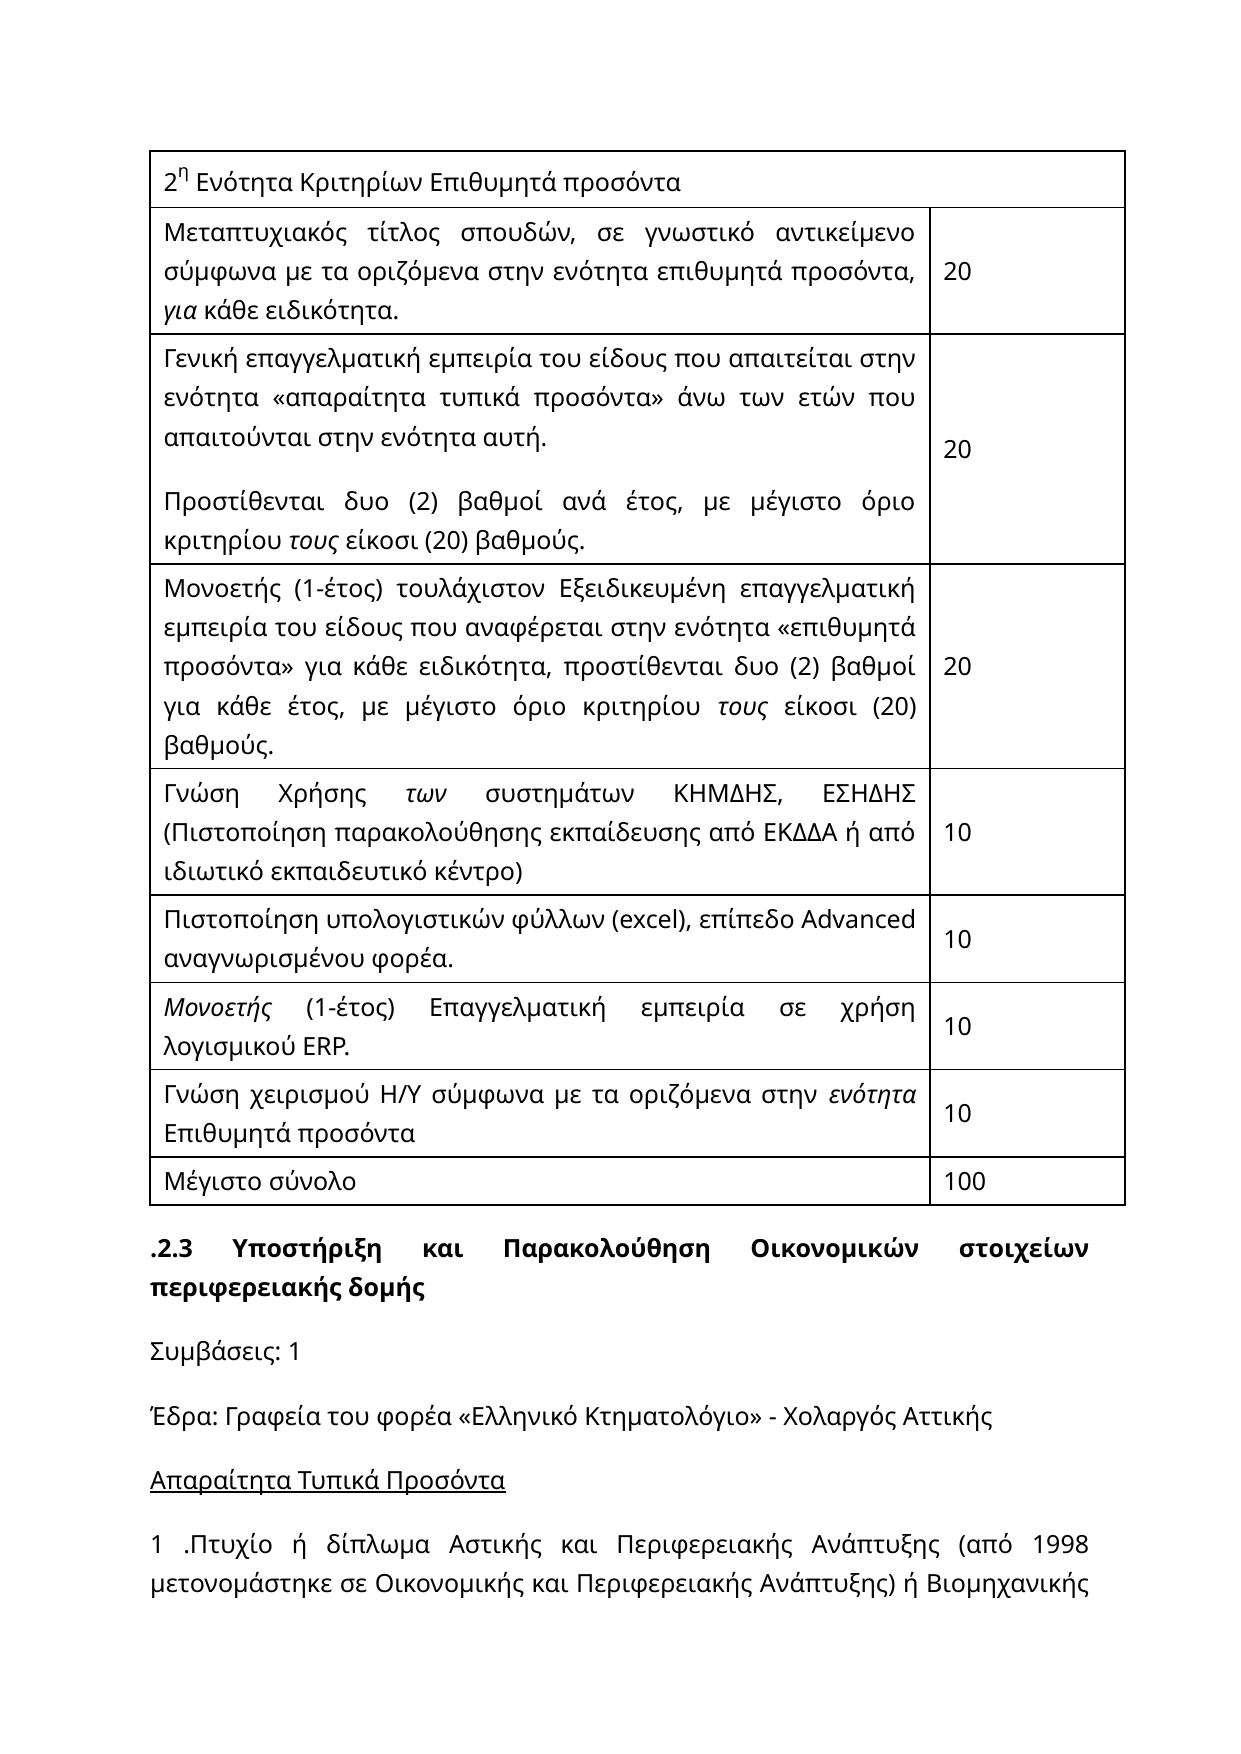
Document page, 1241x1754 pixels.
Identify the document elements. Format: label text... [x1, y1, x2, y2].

table_cell Γενική επαγγελματική εμπειρία του είδους που απαιτείται στην ενότητα «απαραίτητα τυπικά προσόντα» άνω των ετών που απαιτούνται στην ενότητα αυτή. Προστίθενται δυο (2) βαθμοί ανά έτος, με μέγιστο όριο κριτηρίου τους είκοσι (20) βαθμούς. [151, 335, 929, 563]
table_cell 20 [931, 565, 1124, 768]
text Απαραίτητα Τυπικά Προσόντα [150, 1462, 1090, 1496]
text .2.3 Υποστήριξη και Παρακολούθηση Οικονομικών στοιχείων περιφερειακής δομής [150, 1231, 1090, 1304]
table_cell 10 [931, 896, 1124, 981]
table_cell Πιστοποίηση υπολογιστικών φύλλων (excel), επίπεδο Advanced αναγνωρισμένου φορέα. [151, 896, 929, 981]
table_cell 2η Ενότητα Κριτηρίων Επιθυμητά προσόντα [151, 152, 1124, 207]
table_cell Γνώση χειρισμού Η/Υ σύμφωνα με τα οριζόμενα στην ενότητα Επιθυμητά προσόντα [151, 1070, 929, 1156]
table_cell 100 [931, 1158, 1124, 1204]
table_cell Μονοετής (1-έτος) τουλάχιστον Εξειδικευμένη επαγγελματική εμπειρία του είδους που αναφέρεται στην ενότητα «επιθυμητά προσόντα» για κάθε ειδικότητα, προστίθενται δυο (2) βαθμοί για κάθε έτος, με μέγιστο όριο κριτηρίου τους είκοσι (20) βαθμούς. [151, 565, 929, 768]
table_cell 20 [931, 335, 1124, 563]
text Έδρα: Γραφεία του φορέα «Ελληνικό Κτηματολόγιο» - Χολαργός Αττικής [150, 1398, 1090, 1432]
table_cell 20 [931, 208, 1124, 333]
table_cell 10 [931, 769, 1124, 894]
table_cell 10 [931, 983, 1124, 1069]
text Συμβάσεις: 1 [150, 1334, 1090, 1368]
text 1 .Πτυχίο ή δίπλωμα Αστικής και Περιφερειακής Ανάπτυξης (από 1998 μετονομάστηκε σε Οικονομικής και Περιφερειακής Ανάπτυξης) ή Βιομηχανικής [150, 1527, 1090, 1600]
table_cell Μεταπτυχιακός τίτλος σπουδών, σε γνωστικό αντικείμενο σύμφωνα με τα οριζόμενα στην ενότητα επιθυμητά προσόντα, για κάθε ειδικότητα. [151, 208, 929, 333]
table_cell Γνώση Χρήσης των συστημάτων ΚΗΜΔΗΣ, ΕΣΗΔΗΣ (Πιστοποίηση παρακολούθησης εκπαίδευσης από ΕΚΔΔΑ ή από ιδιωτικό εκπαιδευτικό κέντρο) [151, 769, 929, 894]
table_cell Μονοετής (1-έτος) Επαγγελματική εμπειρία σε χρήση λογισμικού ERP. [151, 983, 929, 1069]
table_cell 10 [931, 1070, 1124, 1156]
table_cell Μέγιστο σύνολο [151, 1158, 929, 1204]
